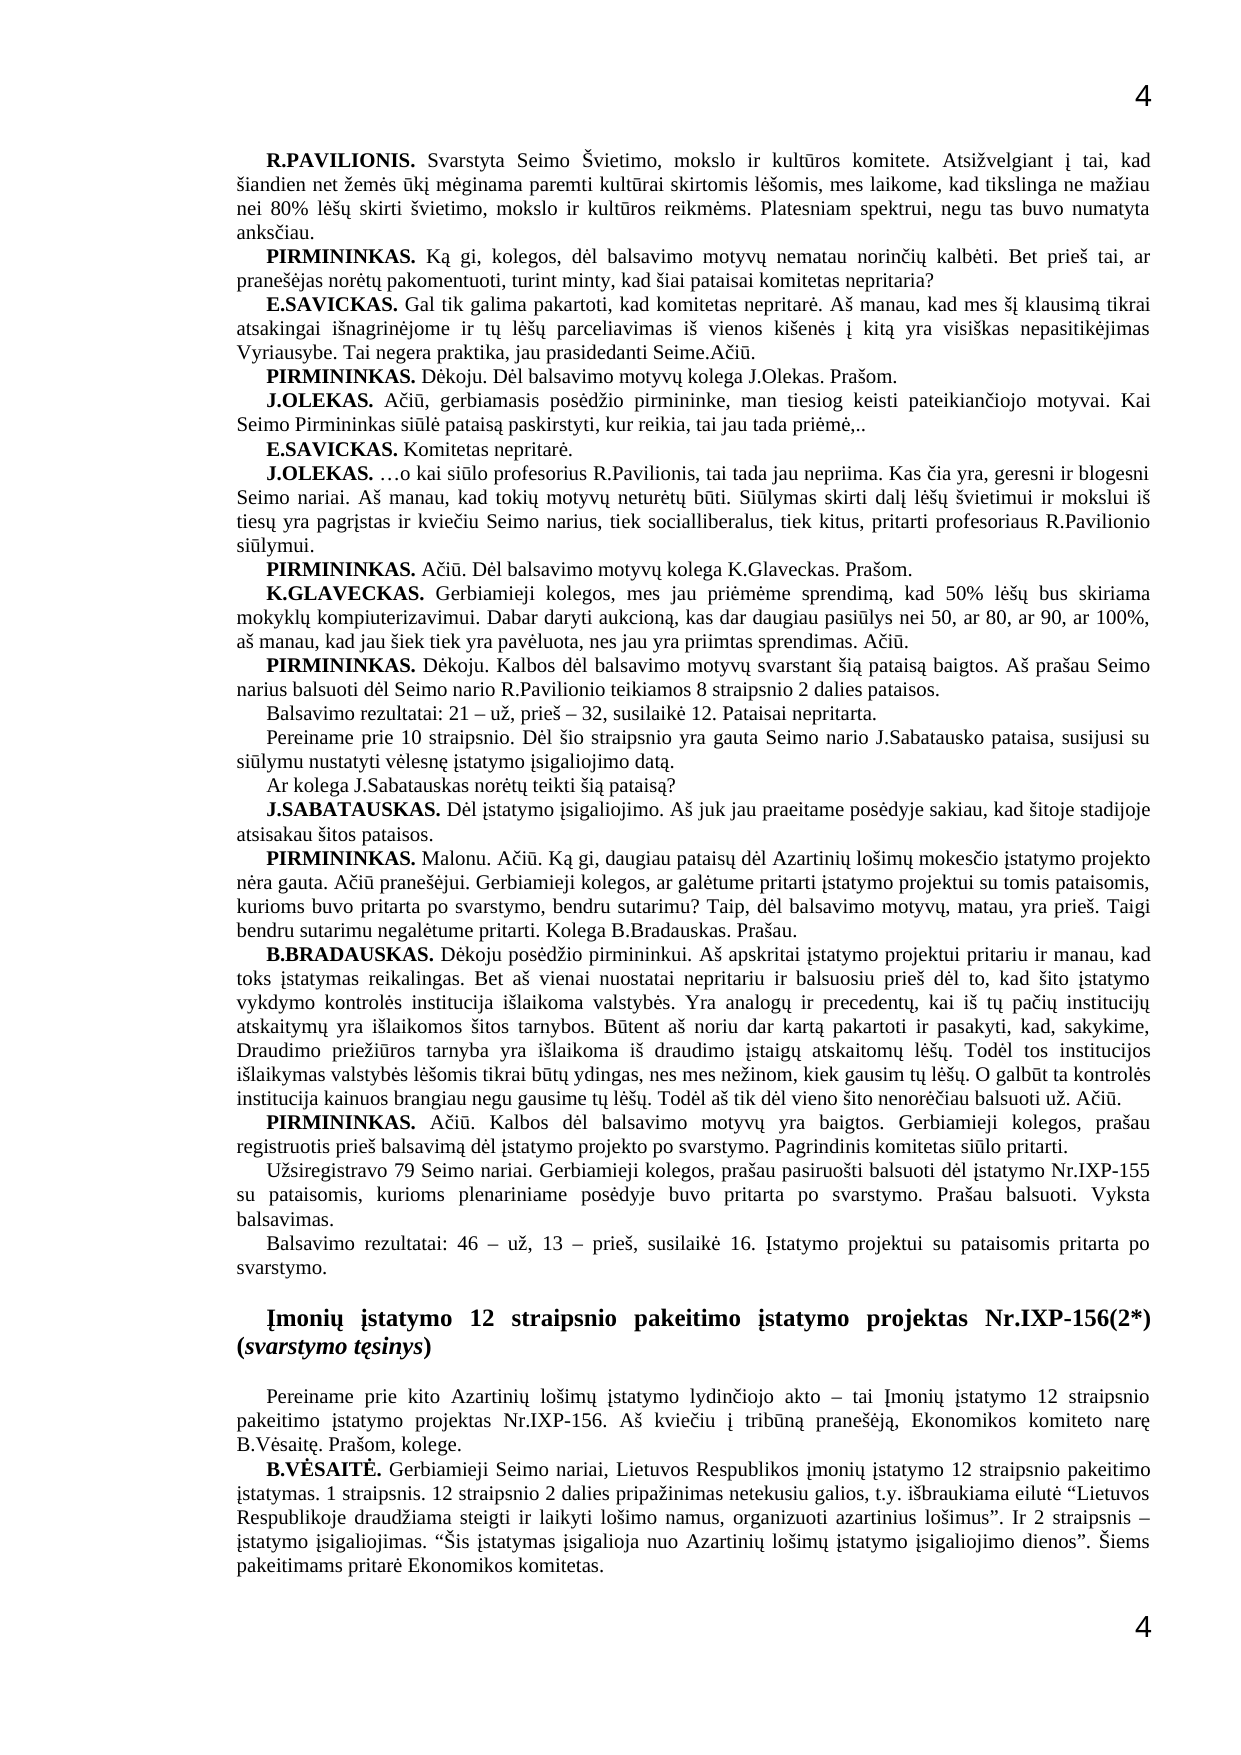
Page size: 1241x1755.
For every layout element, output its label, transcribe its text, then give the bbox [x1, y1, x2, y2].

text Pereiname prie 10 straipsnio. Dėl šio straipsnio yra gauta Seimo nario J.Sabatausko pataisa, susijusi su siūlymu nustatyti vėlesnę įstatymo įsigaliojimo datą. [236, 725, 1152, 773]
text Ar kolega J.Sabatauskas norėtų teikti šią pataisą? [236, 773, 1152, 797]
text Balsavimo rezultatai: 46 – už, 13 – prieš, susilaikė 16. Įstatymo projektui su pataisomis pritarta po svarstymo. [236, 1231, 1152, 1279]
text K.GLAVECKAS. Gerbiamieji kolegos, mes jau priėmėme sprendimą, kad 50% lėšų bus skiriama mokyklų kompiuterizavimui. Dabar daryti aukcioną, kas dar daugiau pasiūlys nei 50, ar 80, ar 90, ar 100%, aš manau, kad jau šiek tiek yra pavėluota, nes jau yra priimtas sprendimas. Ačiū. [236, 581, 1152, 653]
text J.OLEKAS. Ačiū, gerbiamasis posėdžio pirmininke, man tiesiog keisti pateikiančiojo motyvai. Kai Seimo Pirmininkas siūlė pataisą paskirstyti, kur reikia, tai jau tada priėmė,.. [236, 388, 1152, 436]
text Užsiregistravo 79 Seimo nariai. Gerbiamieji kolegos, prašau pasiruošti balsuoti dėl įstatymo Nr.IXP-155 su pataisomis, kurioms plenariniame posėdyje buvo pritarta po svarstymo. Prašau balsuoti. Vyksta balsavimas. [236, 1158, 1152, 1231]
text E.SAVICKAS. Gal tik galima pakartoti, kad komitetas nepritarė. Aš manau, kad mes šį klausimą tikrai atsakingai išnagrinėjome ir tų lėšų parceliavimas iš vienos kišenės į kitą yra visiškas nepasitikėjimas Vyriausybe. Tai negera praktika, jau prasidedanti Seime.Ačiū. [236, 292, 1152, 364]
text PIRMININKAS. Dėkoju. Dėl balsavimo motyvų kolega J.Olekas. Prašom. [236, 364, 1152, 388]
text E.SAVICKAS. Komitetas nepritarė. [236, 436, 1152, 461]
text PIRMININKAS. Ačiū. Dėl balsavimo motyvų kolega K.Glaveckas. Prašom. [236, 557, 1152, 581]
text J.OLEKAS. …o kai siūlo profesorius R.Pavilionis, tai tada jau nepriima. Kas čia yra, geresni ir blogesni Seimo nariai. Aš manau, kad tokių motyvų neturėtų būti. Siūlymas skirti dalį lėšų švietimui ir mokslui iš tiesų yra pagrįstas ir kviečiu Seimo narius, tiek socialliberalus, tiek kitus, pritarti profesoriaus R.Pavilionio siūlymui. [236, 461, 1152, 557]
text Balsavimo rezultatai: 21 – už, prieš – 32, susilaikė 12. Pataisai nepritarta. [236, 701, 1152, 725]
text B.VĖSAITĖ. Gerbiamieji Seimo nariai, Lietuvos Respublikos įmonių įstatymo 12 straipsnio pakeitimo įstatymas. 1 straipsnis. 12 straipsnio 2 dalies pripažinimas netekusiu galios, t.y. išbraukiama eilutė “Lietuvos Respublikoje draudžiama steigti ir laikyti lošimo namus, organizuoti azartinius lošimus”. Ir 2 straipsnis – įstatymo įsigaliojimas. “Šis įstatymas įsigalioja nuo Azartinių lošimų įstatymo įsigaliojimo dienos”. Šiems pakeitimams pritarė Ekonomikos komitetas. [236, 1456, 1152, 1577]
text PIRMININKAS. Ačiū. Kalbos dėl balsavimo motyvų yra baigtos. Gerbiamieji kolegos, prašau registruotis prieš balsavimą dėl įstatymo projekto po svarstymo. Pagrindinis komitetas siūlo pritarti. [236, 1110, 1152, 1158]
text R.PAVILIONIS. Svarstyta Seimo Švietimo, mokslo ir kultūros komitete. Atsižvelgiant į tai, kad šiandien net žemės ūkį mėginama paremti kultūrai skirtomis lėšomis, mes laikome, kad tikslinga ne mažiau nei 80% lėšų skirti švietimo, mokslo ir kultūros reikmėms. Platesniam spektrui, negu tas buvo numatyta anksčiau. [236, 148, 1152, 244]
text Pereiname prie kito Azartinių lošimų įstatymo lydinčiojo akto – tai Įmonių įstatymo 12 straipsnio pakeitimo įstatymo projektas Nr.IXP-156. Aš kviečiu į tribūną pranešėją, Ekonomikos komiteto narę B.Vėsaitę. Prašom, kolege. [236, 1384, 1152, 1456]
text J.SABATAUSKAS. Dėl įstatymo įsigaliojimo. Aš juk jau praeitame posėdyje sakiau, kad šitoje stadijoje atsisakau šitos pataisos. [236, 797, 1152, 846]
text PIRMININKAS. Dėkoju. Kalbos dėl balsavimo motyvų svarstant šią pataisą baigtos. Aš prašau Seimo narius balsuoti dėl Seimo nario R.Pavilionio teikiamos 8 straipsnio 2 dalies pataisos. [236, 653, 1152, 701]
text PIRMININKAS. Malonu. Ačiū. Ką gi, daugiau pataisų dėl Azartinių lošimų mokesčio įstatymo projekto nėra gauta. Ačiū pranešėjui. Gerbiamieji kolegos, ar galėtume pritarti įstatymo projektui su tomis pataisomis, kurioms buvo pritarta po svarstymo, bendru sutarimu? Taip, dėl balsavimo motyvų, matau, yra prieš. Taigi bendru sutarimu negalėtume pritarti. Kolega B.Bradauskas. Prašau. [236, 846, 1152, 942]
text Įmonių įstatymo 12 straipsnio pakeitimo įstatymo projektas Nr.IXP-156(2*) (svarstymo tęsinys) [236, 1303, 1152, 1360]
text B.BRADAUSKAS. Dėkoju posėdžio pirmininkui. Aš apskritai įstatymo projektui pritariu ir manau, kad toks įstatymas reikalingas. Bet aš vienai nuostatai nepritariu ir balsuosiu prieš dėl to, kad šito įstatymo vykdymo kontrolės institucija išlaikoma valstybės. Yra analogų ir precedentų, kai iš tų pačių institucijų atskaitymų yra išlaikomos šitos tarnybos. Būtent aš noriu dar kartą pakartoti ir pasakyti, kad, sakykime, Draudimo priežiūros tarnyba yra išlaikoma iš draudimo įstaigų atskaitomų lėšų. Todėl tos institucijos išlaikymas valstybės lėšomis tikrai būtų ydingas, nes mes nežinom, kiek gausim tų lėšų. O galbūt ta kontrolės institucija kainuos brangiau negu gausime tų lėšų. Todėl aš tik dėl vieno šito nenorėčiau balsuoti už. Ačiū. [236, 942, 1152, 1110]
text PIRMININKAS. Ką gi, kolegos, dėl balsavimo motyvų nematau norinčių kalbėti. Bet prieš tai, ar pranešėjas norėtų pakomentuoti, turint minty, kad šiai pataisai komitetas nepritaria? [236, 244, 1152, 292]
